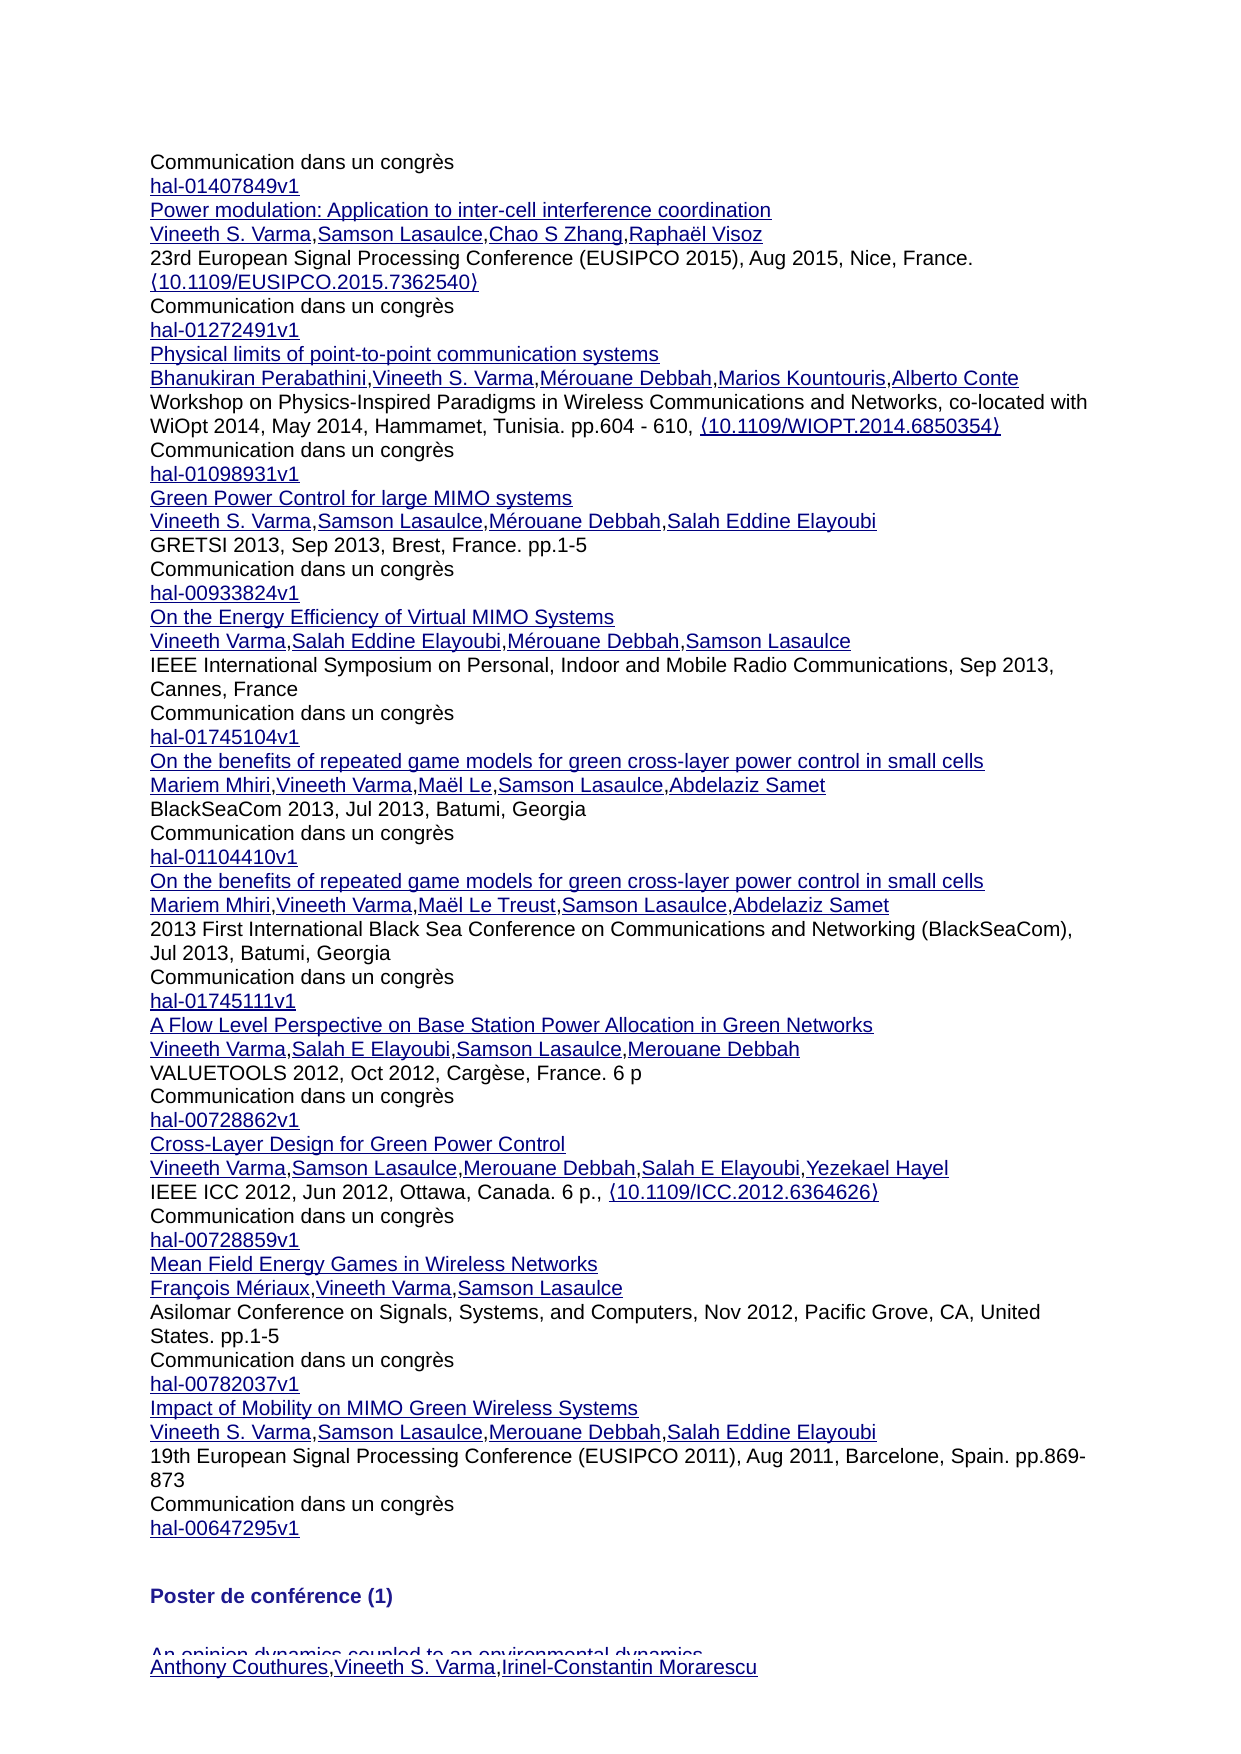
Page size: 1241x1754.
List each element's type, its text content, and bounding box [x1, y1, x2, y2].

table_cell A Flow Level Perspective on Base Station Power Allocation in Green Networks Vineeth Varma,Salah E Elayoubi,Samson Lasaulce,Merouane Debbah VALUETOOLS 2012, Oct 2012, Cargèse, France. 6 p Communication dans un congrès hal-00728862v1 [150, 1013, 1090, 1132]
table_cell On the benefits of repeated game models for green cross-layer power control in small cells Mariem Mhiri,Vineeth Varma,Maël Le,Samson Lasaulce,Abdelaziz Samet BlackSeaCom 2013, Jul 2013, Batumi, Georgia Communication dans un congrès hal-01104410v1 [150, 749, 1090, 869]
table_cell On the benefits of repeated game models for green cross-layer power control in small cells Mariem Mhiri,Vineeth Varma,Maël Le Treust,Samson Lasaulce,Abdelaziz Samet 2013 First International Black Sea Conference on Communications and Networking (BlackSeaCom), Jul 2013, Batumi, Georgia Communication dans un congrès hal-01745111v1 [150, 869, 1090, 1012]
table_cell Mean Field Energy Games in Wireless Networks François Mériaux,Vineeth Varma,Samson Lasaulce Asilomar Conference on Signals, Systems, and Computers, Nov 2012, Pacific Grove, CA, United States. pp.1-5 Communication dans un congrès hal-00782037v1 [150, 1252, 1090, 1396]
table_cell Cross-Layer Design for Green Power Control Vineeth Varma,Samson Lasaulce,Merouane Debbah,Salah E Elayoubi,Yezekael Hayel IEEE ICC 2012, Jun 2012, Ottawa, Canada. 6 p., ⟨10.1109/ICC.2012.6364626⟩ Communication dans un congrès hal-00728859v1 [150, 1132, 1090, 1252]
subtitle Poster de conférence (1) [150, 1584, 1090, 1608]
table_cell Green Power Control for large MIMO systems Vineeth S. Varma,Samson Lasaulce,Mérouane Debbah,Salah Eddine Elayoubi GRETSI 2013, Sep 2013, Brest, France. pp.1-5 Communication dans un congrès hal-00933824v1 [150, 485, 1090, 605]
table_cell Communication dans un congrès hal-01407849v1 [150, 150, 1090, 198]
table_cell Power modulation: Application to inter-cell interference coordination Vineeth S. Varma,Samson Lasaulce,Chao S Zhang,Raphaël Visoz 23rd European Signal Processing Conference (EUSIPCO 2015), Aug 2015, Nice, France. ⟨10.1109/EUSIPCO.2015.7362540⟩ Communication dans un congrès hal-01272491v1 [150, 198, 1090, 342]
table_header An opinion dynamics coupled to an environmental dynamics Anthony Couthures,Vineeth S. Varma,Irinel-Constantin Morarescu [150, 1643, 1090, 1679]
table_cell On the Energy Efficiency of Virtual MIMO Systems Vineeth Varma,Salah Eddine Elayoubi,Mérouane Debbah,Samson Lasaulce IEEE International Symposium on Personal, Indoor and Mobile Radio Communications, Sep 2013, Cannes, France Communication dans un congrès hal-01745104v1 [150, 605, 1090, 749]
table_cell Physical limits of point-to-point communication systems Bhanukiran Perabathini,Vineeth S. Varma,Mérouane Debbah,Marios Kountouris,Alberto Conte Workshop on Physics-Inspired Paradigms in Wireless Communications and Networks, co-located with WiOpt 2014, May 2014, Hammamet, Tunisia. pp.604 - 610, ⟨10.1109/WIOPT.2014.6850354⟩ Communication dans un congrès hal-01098931v1 [150, 342, 1090, 485]
table_cell Impact of Mobility on MIMO Green Wireless Systems Vineeth S. Varma,Samson Lasaulce,Merouane Debbah,Salah Eddine Elayoubi 19th European Signal Processing Conference (EUSIPCO 2011), Aug 2011, Barcelone, Spain. pp.869-873 Communication dans un congrès hal-00647295v1 [150, 1396, 1090, 1539]
